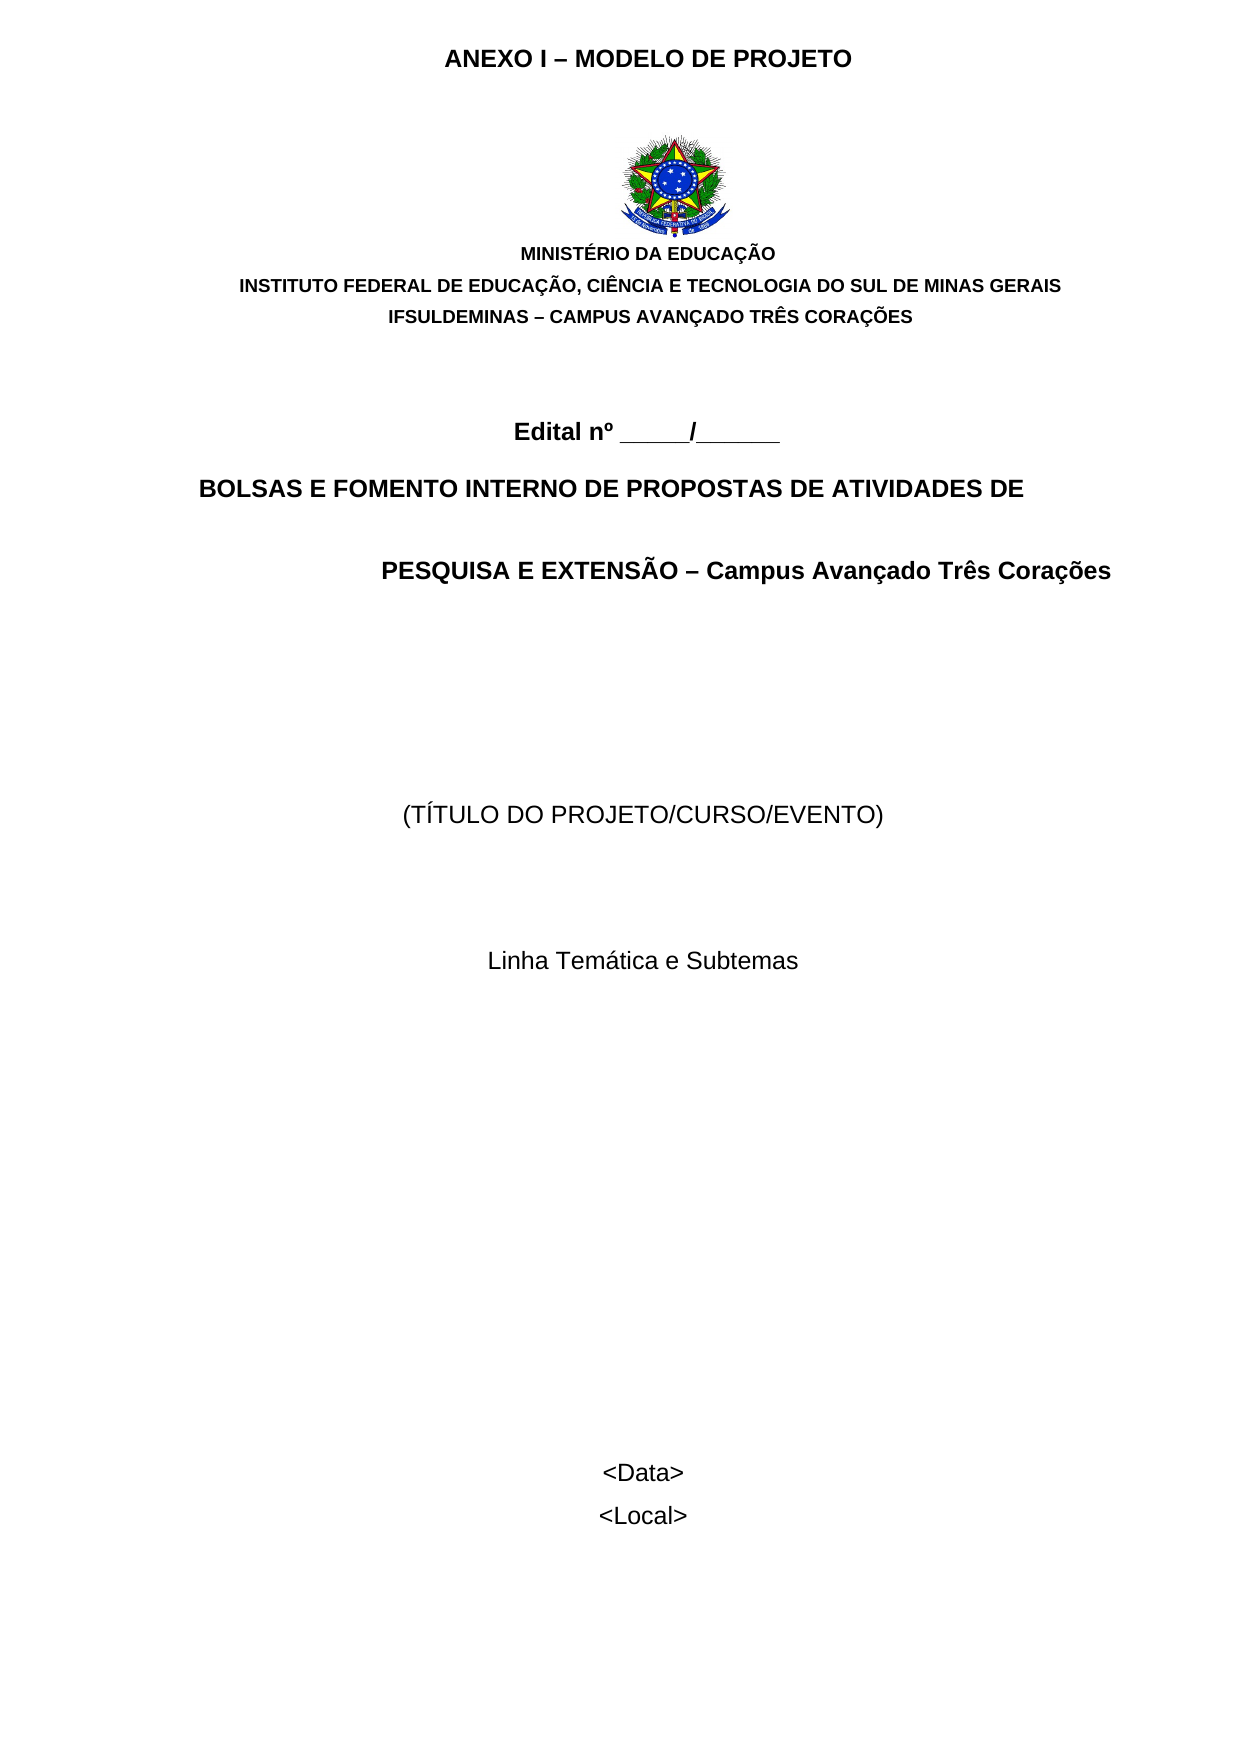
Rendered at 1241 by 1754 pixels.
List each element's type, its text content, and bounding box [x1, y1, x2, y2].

text Linha Temática e Subtemas [166, 946, 1128, 974]
picture [615, 132, 733, 239]
subtitle PESQUISA E EXTENSÃO – Campus Avançado Três Corações [381, 556, 1136, 585]
text <Local> [166, 1501, 1128, 1529]
text Edital nº _____/______ [166, 417, 1128, 445]
text BOLSAS E FOMENTO INTERNO DE PROPOSTAS DE ATIVIDADES DE [166, 474, 1032, 503]
text <Data> [166, 1458, 1128, 1487]
text MINISTÉRIO DA EDUCAÇÃO [164, 242, 1136, 264]
text INSTITUTO FEDERAL DE EDUCAÇÃO, CIÊNCIA E TECNOLOGIA DO SUL DE MINAS GERAIS IFSULDEMINAS – CAMPUS AVANÇADO TRÊS CORAÇÕES [164, 274, 1136, 328]
text (TÍTULO DO PROJETO/CURSO/EVENTO) [166, 800, 1128, 829]
subtitle ANEXO I – MODELO DE PROJETO [164, 44, 1136, 73]
